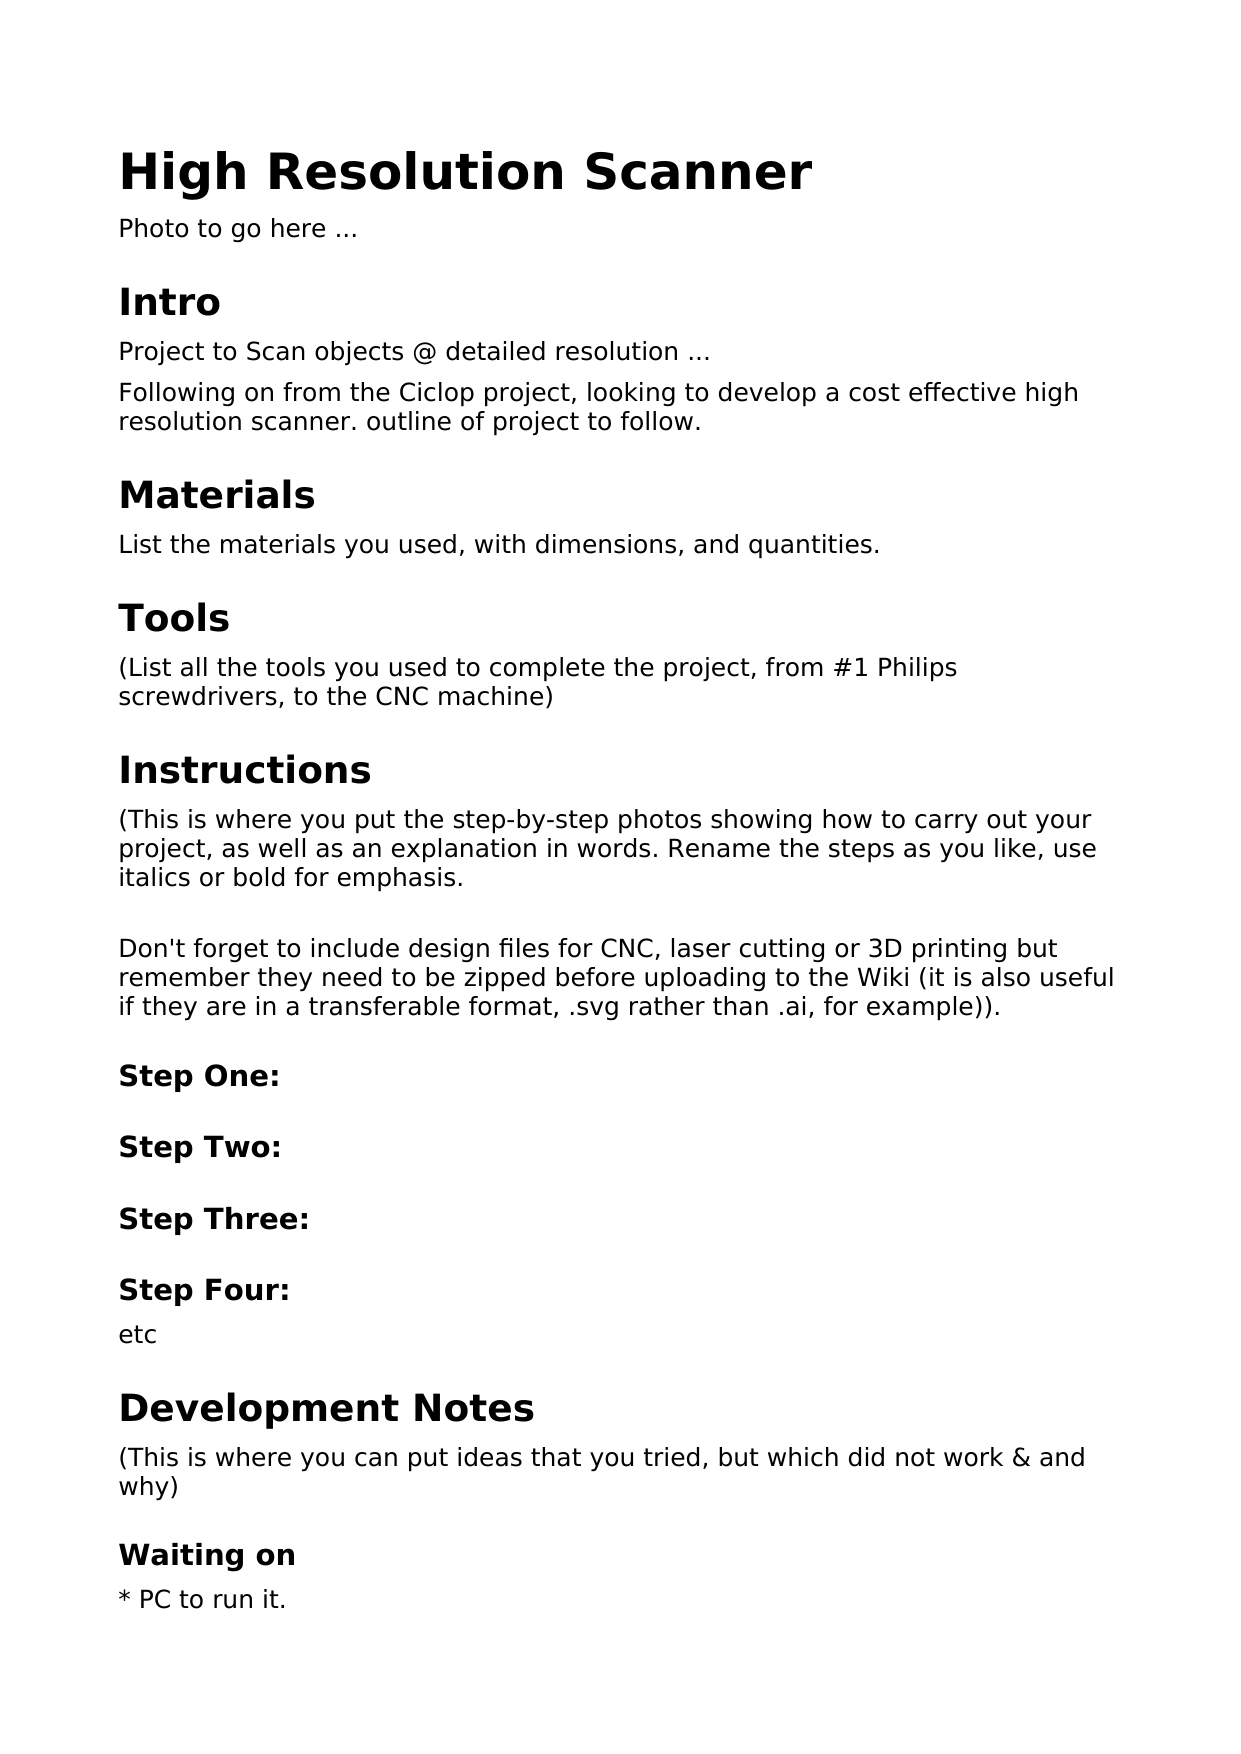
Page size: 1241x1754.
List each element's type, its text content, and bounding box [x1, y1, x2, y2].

text Following on from the Ciclop project, looking to develop a cost effective high resolution scanner. outline of project to follow. [118, 378, 1122, 437]
text (List all the tools you used to complete the project, from #1 Philips screwdrivers, to the CNC machine) [118, 653, 1122, 711]
subtitle High Resolution Scanner [118, 143, 1122, 201]
subtitle Step Four: [118, 1274, 1122, 1308]
subtitle Development Notes [118, 1387, 1122, 1430]
subtitle Step Three: [118, 1202, 1122, 1236]
subtitle Step One: [118, 1059, 1122, 1093]
text Don't forget to include design files for CNC, laser cutting or 3D printing but remember they need to be zipped before uploading to the Wiki (it is also useful if they are in a transferable format, .svg rather than .ai, for example)). [118, 934, 1122, 1022]
text etc [118, 1320, 1122, 1349]
subtitle Intro [118, 281, 1122, 324]
text List the materials you used, with dimensions, and quantities. [118, 530, 1122, 559]
text (This is where you put the step-by-step photos showing how to carry out your project, as well as an explanation in words. Rename the steps as you like, use italics or bold for emphasis. [118, 805, 1122, 922]
subtitle Materials [118, 474, 1122, 518]
subtitle Step Two: [118, 1131, 1122, 1165]
subtitle Instructions [118, 749, 1122, 793]
subtitle Waiting on [118, 1539, 1122, 1573]
text (This is where you can put ideas that you tried, but which did not work & and why) [118, 1443, 1122, 1501]
text Photo to go here ... [118, 214, 1122, 243]
subtitle Tools [118, 597, 1122, 641]
text Project to Scan objects @ detailed resolution ... [118, 337, 1122, 366]
text * PC to run it. [118, 1585, 1122, 1614]
